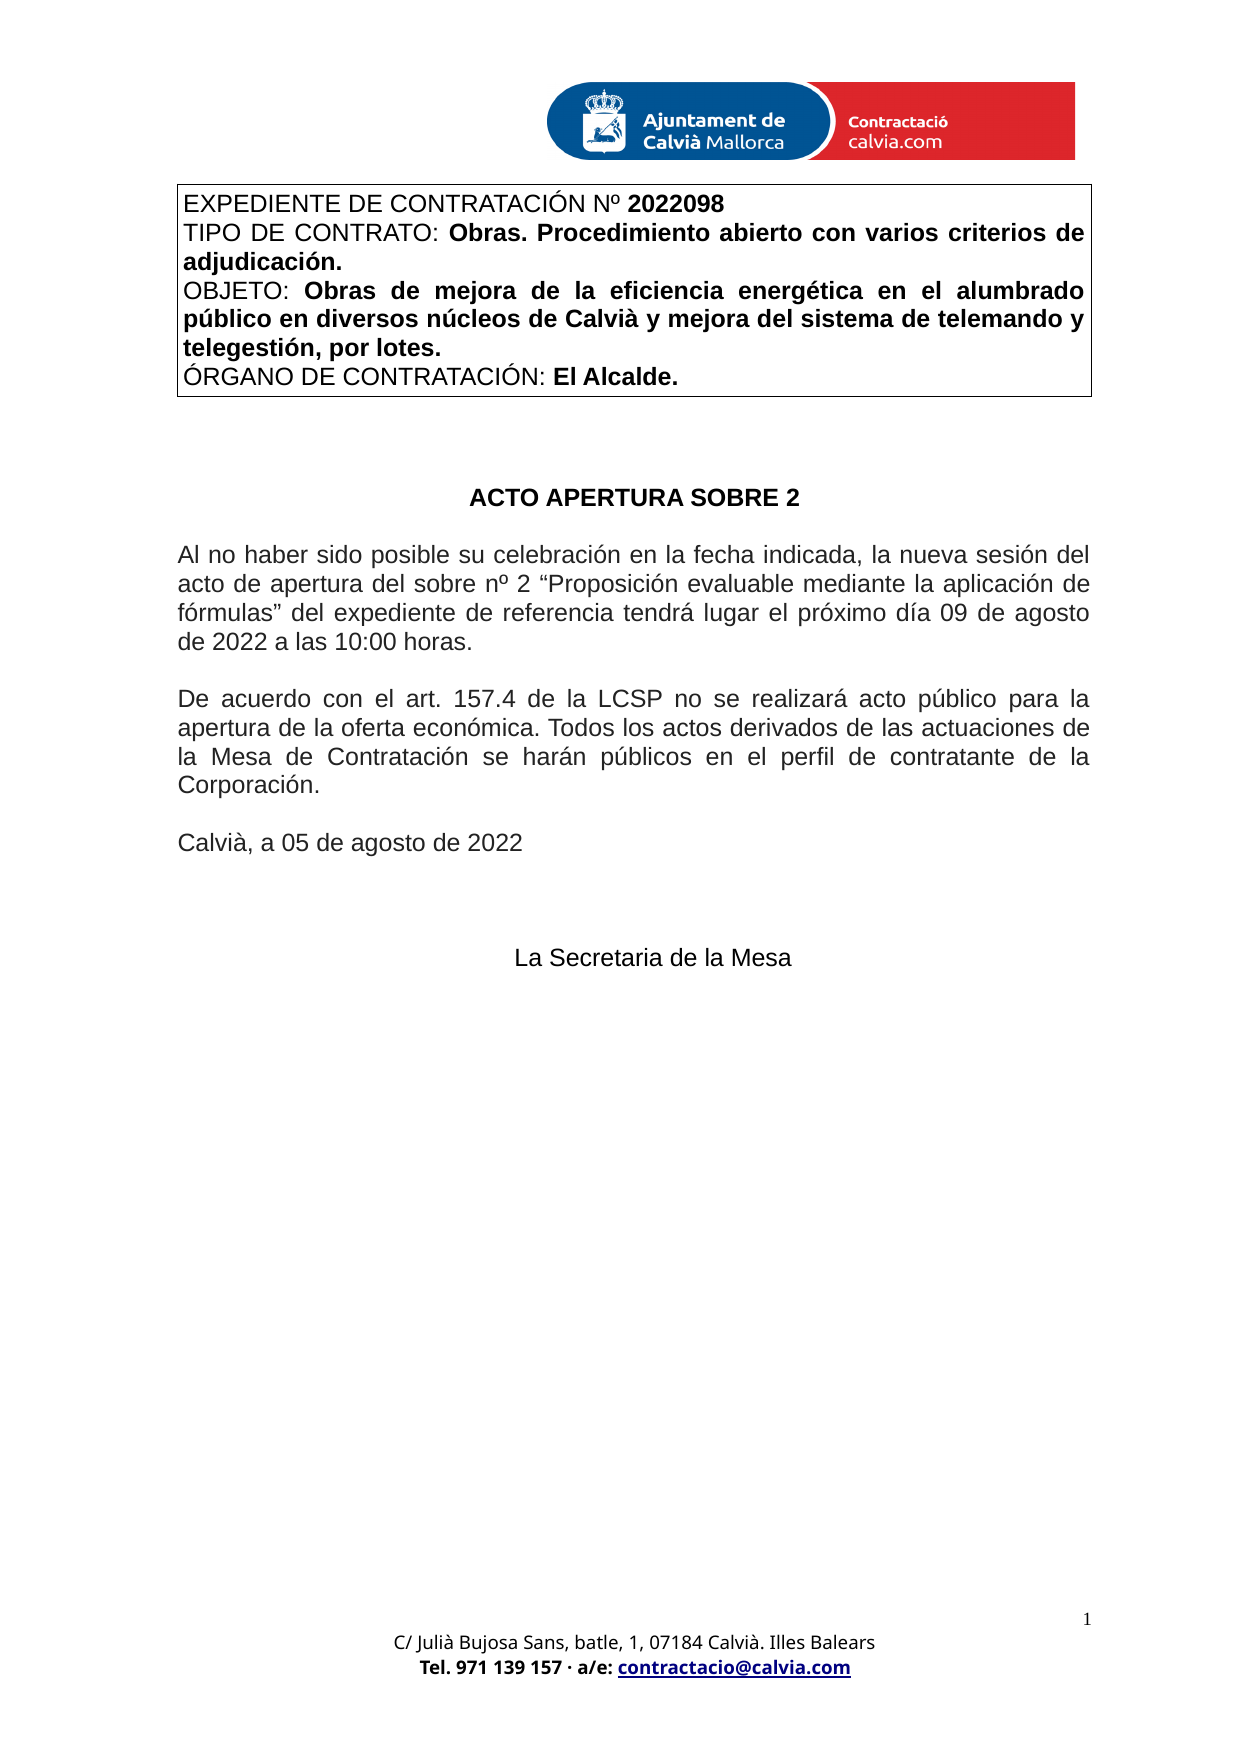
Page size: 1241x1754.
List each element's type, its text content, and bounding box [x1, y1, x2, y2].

text ACTO APERTURA SOBRE 2 [177, 483, 1091, 511]
list Calvià, a 05 de agosto de 2022 [177, 799, 1091, 856]
table_header EXPEDIENTE DE CONTRATACIÓN Nº 2022098 TIPO DE CONTRATO: Obras. Procedimiento abierto con varios criterios de adjudicación. OBJETO: Obras de mejora de la eficiencia energética en el alumbrado público en diversos núcleos de Calvià y mejora del sistema de telemando y telegestión, por lotes. ÓRGANO DE CONTRATACIÓN: El Alcalde. [178, 185, 1091, 396]
list De acuerdo con el art. 157.4 de la LCSP no se realizará acto público para la apertura de la oferta económica. Todos los actos derivados de las actuaciones de la Mesa de Contratación se harán públicos en el perfil de contratante de la Corporación. [177, 684, 1091, 799]
list Al no haber sido posible su celebración en la fecha indicada, la nueva sesión del acto de apertura del sobre nº 2 “Proposición evaluable mediante la aplicación de fórmulas” del expediente de referencia tendrá lugar el próximo día 09 de agosto de 2022 a las 10:00 horas. [177, 540, 1091, 655]
picture [547, 82, 1075, 160]
list La Secretaria de la Mesa [177, 943, 1091, 971]
